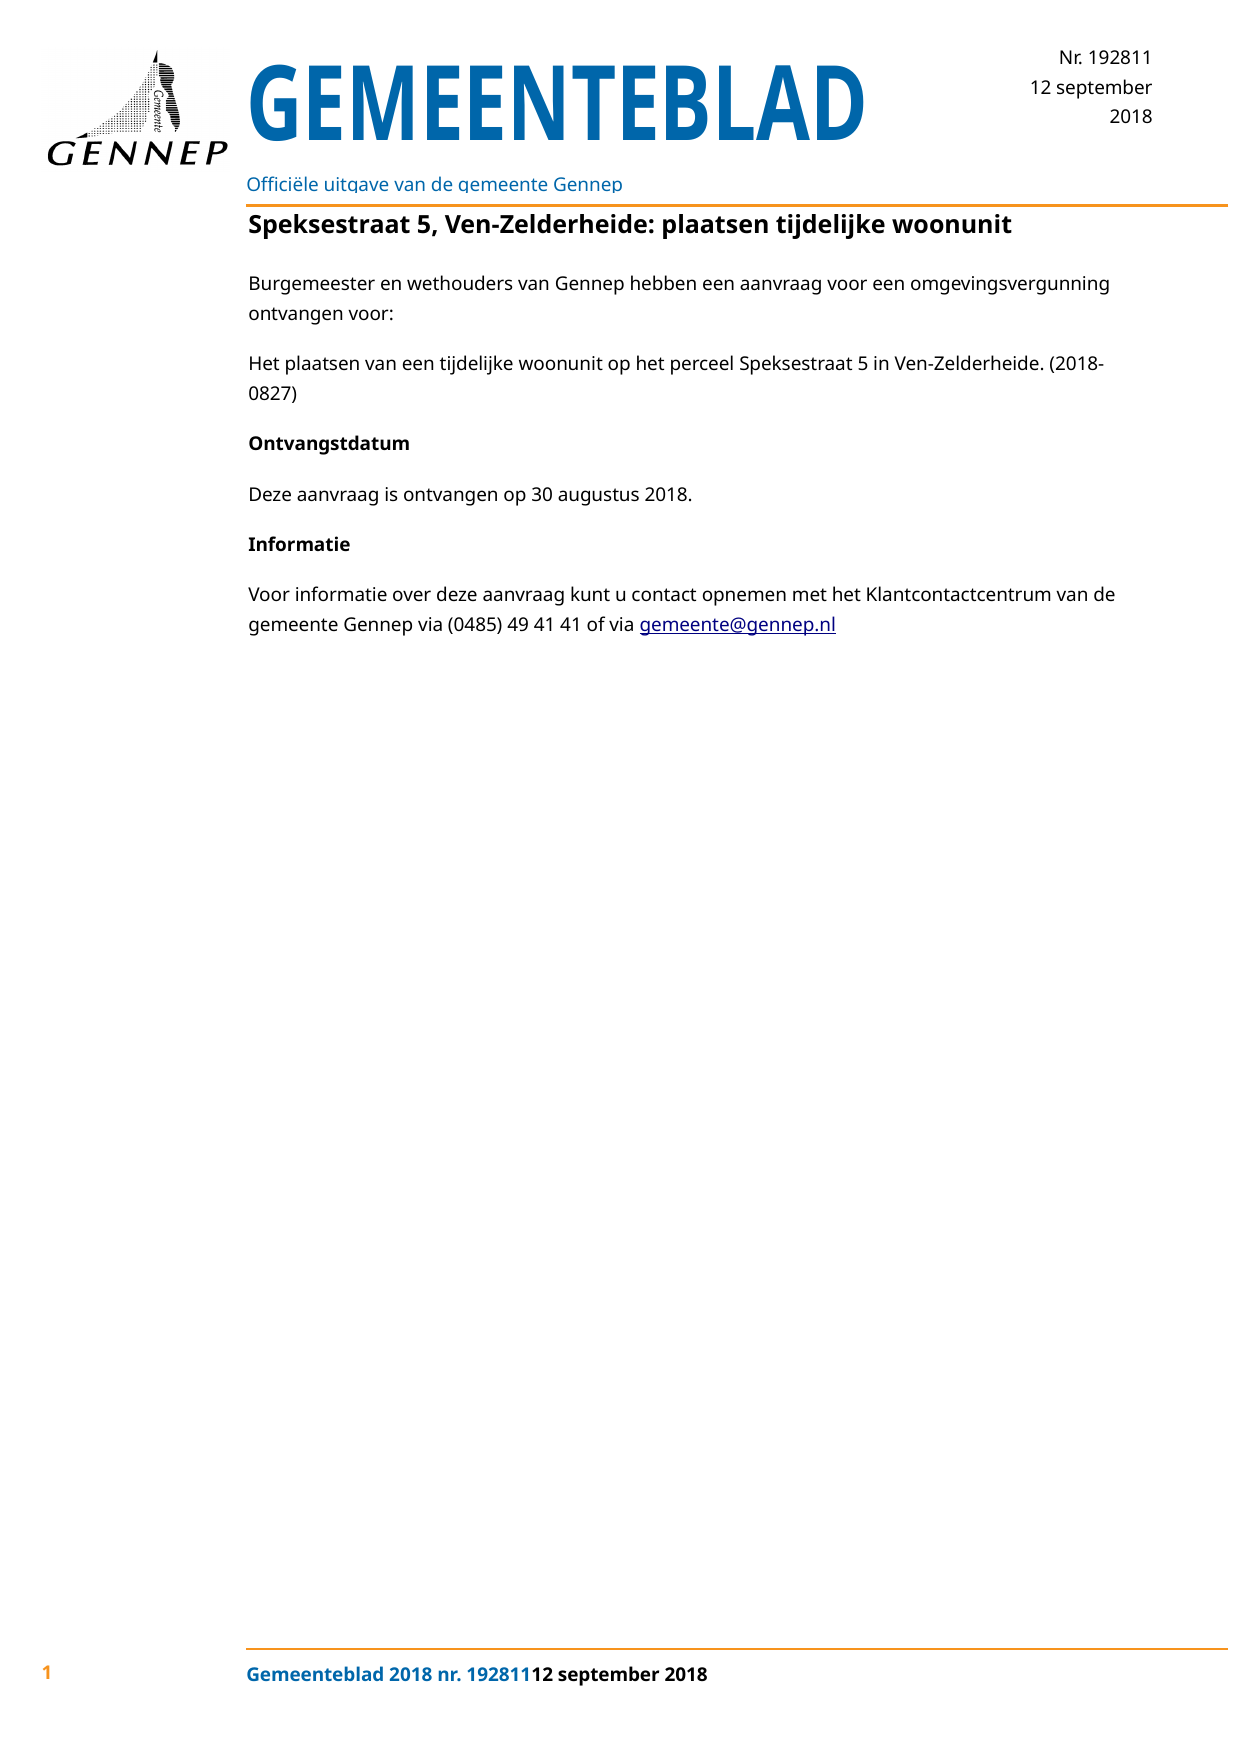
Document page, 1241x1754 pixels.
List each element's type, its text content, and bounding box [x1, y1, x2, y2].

text Deze aanvraag is ontvangen op 30 augustus 2018. [248, 481, 1152, 506]
text Informatie [248, 531, 1152, 557]
text Het plaatsen van een tijdelijke woonunit op het perceel Speksestraat 5 in Ven-Zelderheide. (2018-0827) [248, 350, 1152, 406]
text Speksestraat 5, Ven-Zelderheide: plaatsen tijdelijke woonunit [248, 207, 1152, 241]
picture [41, 47, 231, 172]
text Ontvangstdatum [248, 430, 1152, 456]
text Voor informatie over deze aanvraag kunt u contact opnemen met het Klantcontactcentrum van de gemeente Gennep via (0485) 49 41 41 of via gemeente@gennep.nl [248, 582, 1152, 637]
text Burgemeester en wethouders van Gennep hebben een aanvraag voor een omgevingsvergunning ontvangen voor: [248, 270, 1152, 326]
